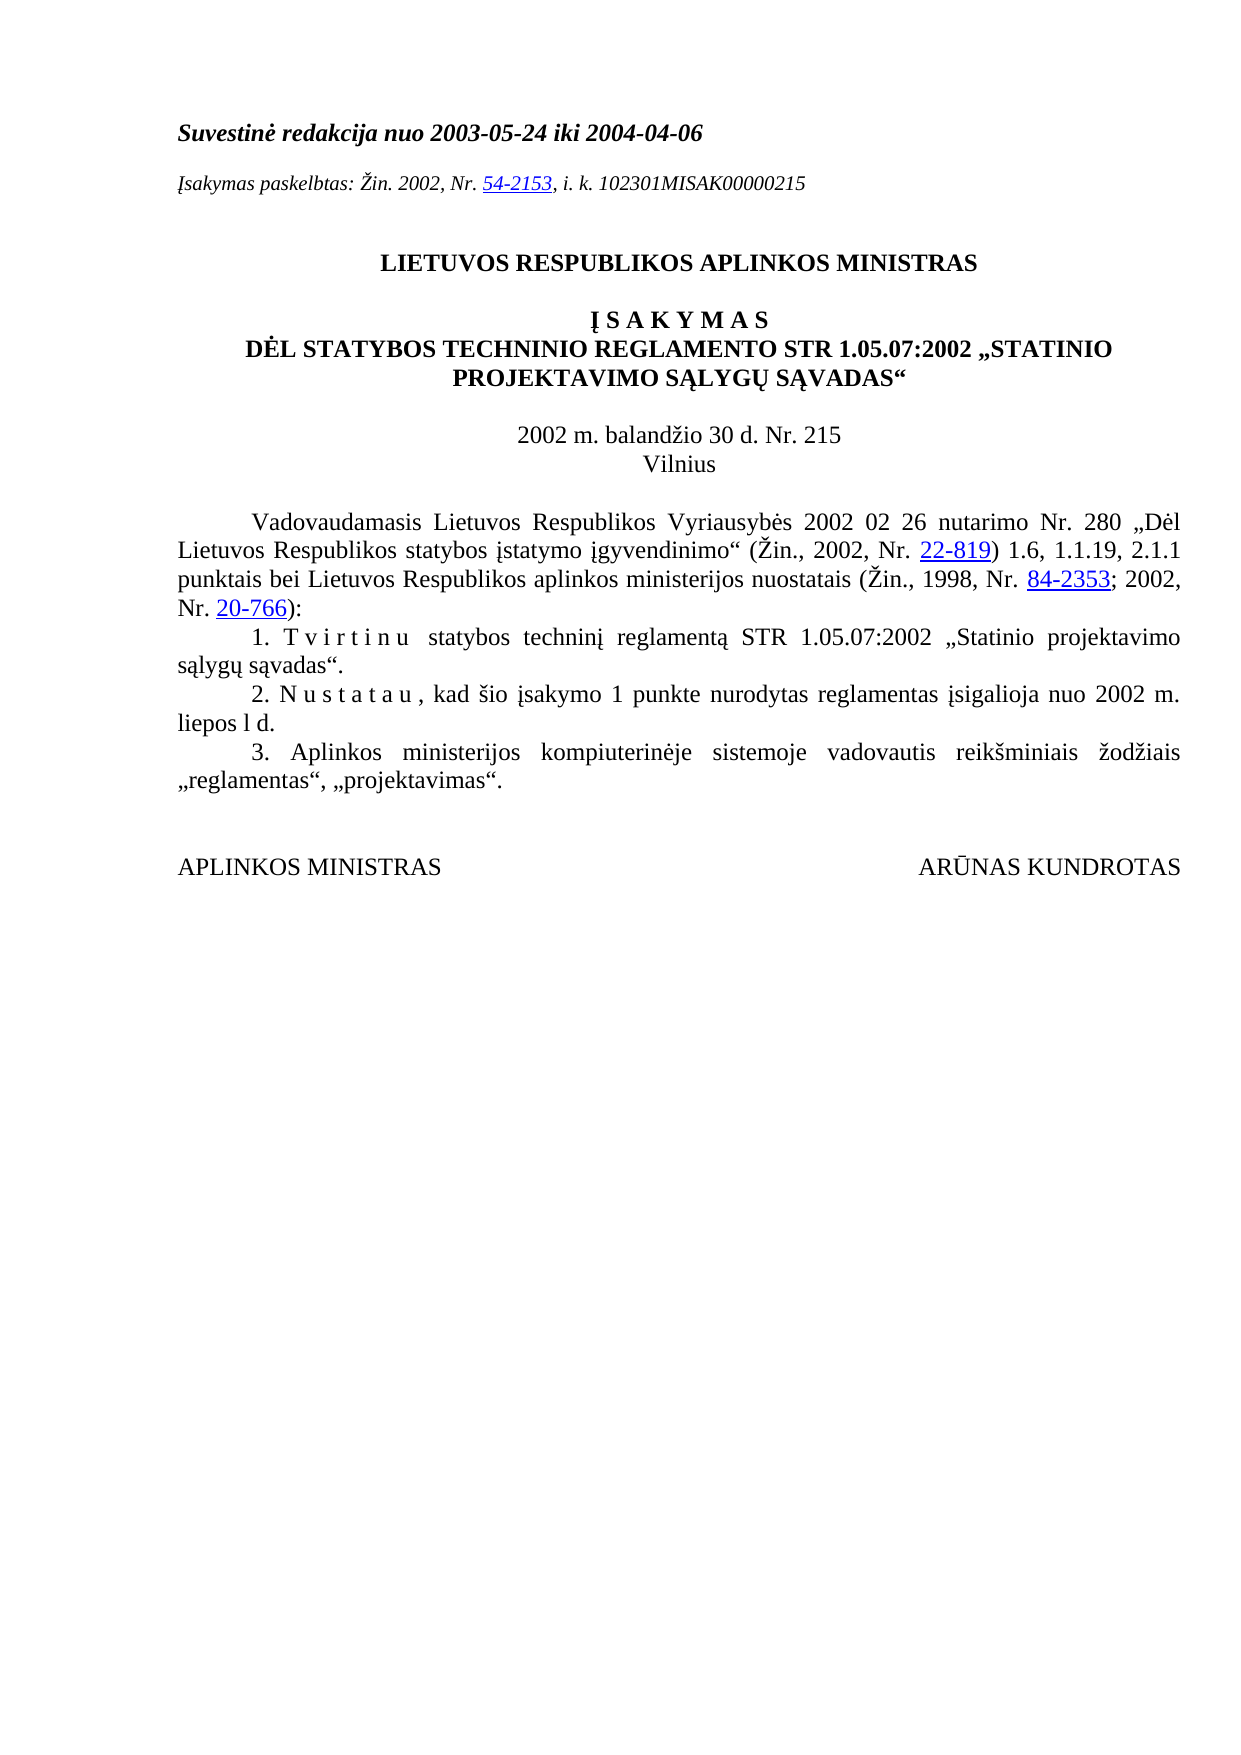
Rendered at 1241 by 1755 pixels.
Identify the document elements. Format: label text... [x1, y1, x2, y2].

text DĖL STATYBOS TECHNINIO REGLAMENTO STR 1.05.07:2002 „STATINIO PROJEKTAVIMO SĄLYGŲ SĄVADAS“ [177, 334, 1181, 392]
text APLINKOS MINISTRAS ARŪNAS KUNDROTAS [177, 852, 1181, 880]
text 3. Aplinkos ministerijos kompiuterinėje sistemoje vadovautis reikšminiais žodžiais „reglamentas“, „projektavimas“. [177, 737, 1181, 794]
text Suvestinė redakcija nuo 2003-05-24 iki 2004-04-06 [177, 118, 1181, 147]
text Vilnius [177, 449, 1181, 478]
text Vadovaudamasis Lietuvos Respublikos Vyriausybės 2002 02 26 nutarimo Nr. 280 „Dėl Lietuvos Respublikos statybos įstatymo įgyvendinimo“ (Žin., 2002, Nr. 22-819) 1.6, 1.1.19, 2.1.1 punktais bei Lietuvos Respublikos aplinkos ministerijos nuostatais (Žin., 1998, Nr. 84-2353; 2002, Nr. 20-766): [177, 507, 1181, 622]
text 1. Tvirtinu statybos techninį reglamentą STR 1.05.07:2002 „Statinio projektavimo sąlygų sąvadas“. [177, 622, 1181, 679]
text 2. Nustatau, kad šio įsakymo 1 punkte nurodytas reglamentas įsigalioja nuo 2002 m. liepos l d. [177, 679, 1181, 737]
text Įsakymas paskelbtas: Žin. 2002, Nr. 54-2153, i. k. 102301MISAK00000215 [177, 171, 1181, 195]
text 2002 m. balandžio 30 d. Nr. 215 [177, 420, 1181, 449]
text LIETUVOS RESPUBLIKOS APLINKOS MINISTRAS [177, 248, 1181, 277]
text Į S A K Y M A S [177, 305, 1181, 334]
